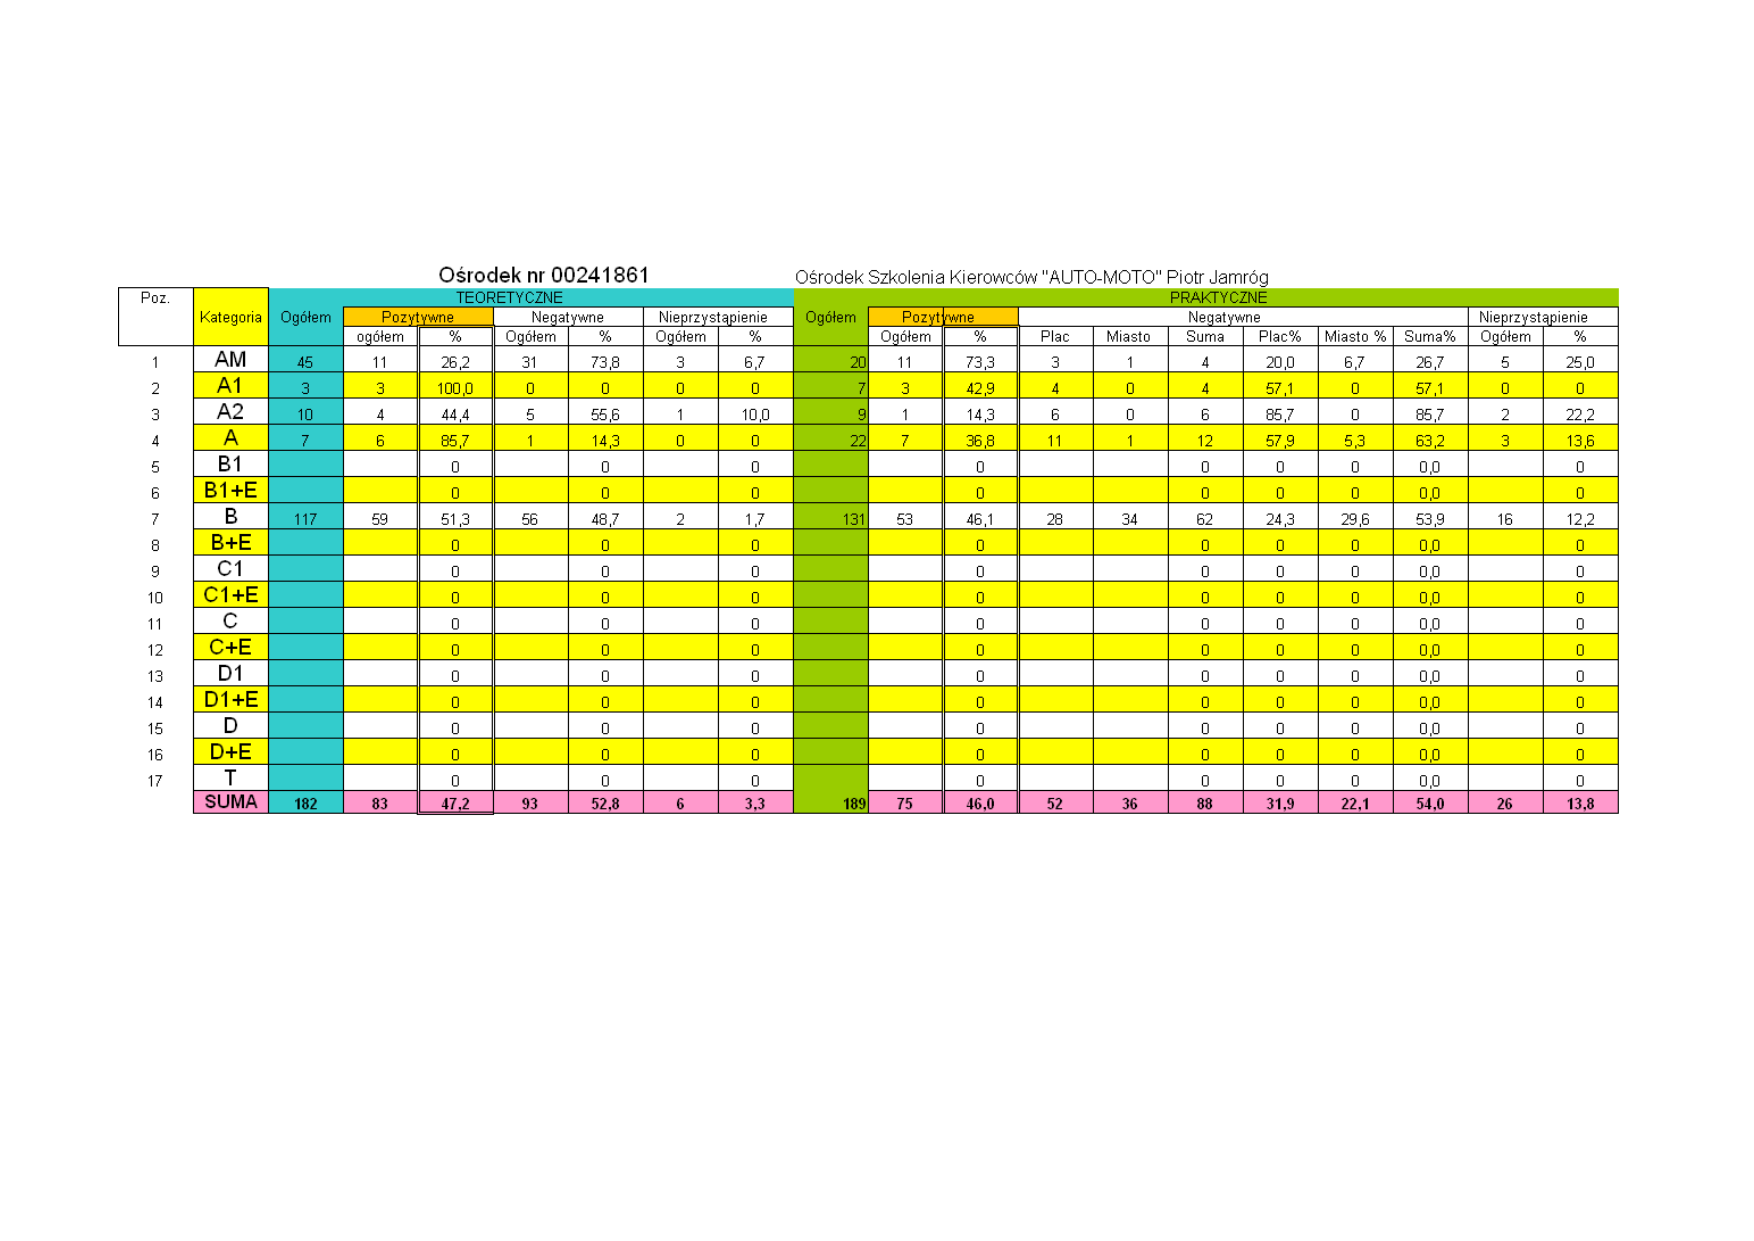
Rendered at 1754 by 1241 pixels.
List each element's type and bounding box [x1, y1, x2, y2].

picture [118, 261, 1636, 823]
